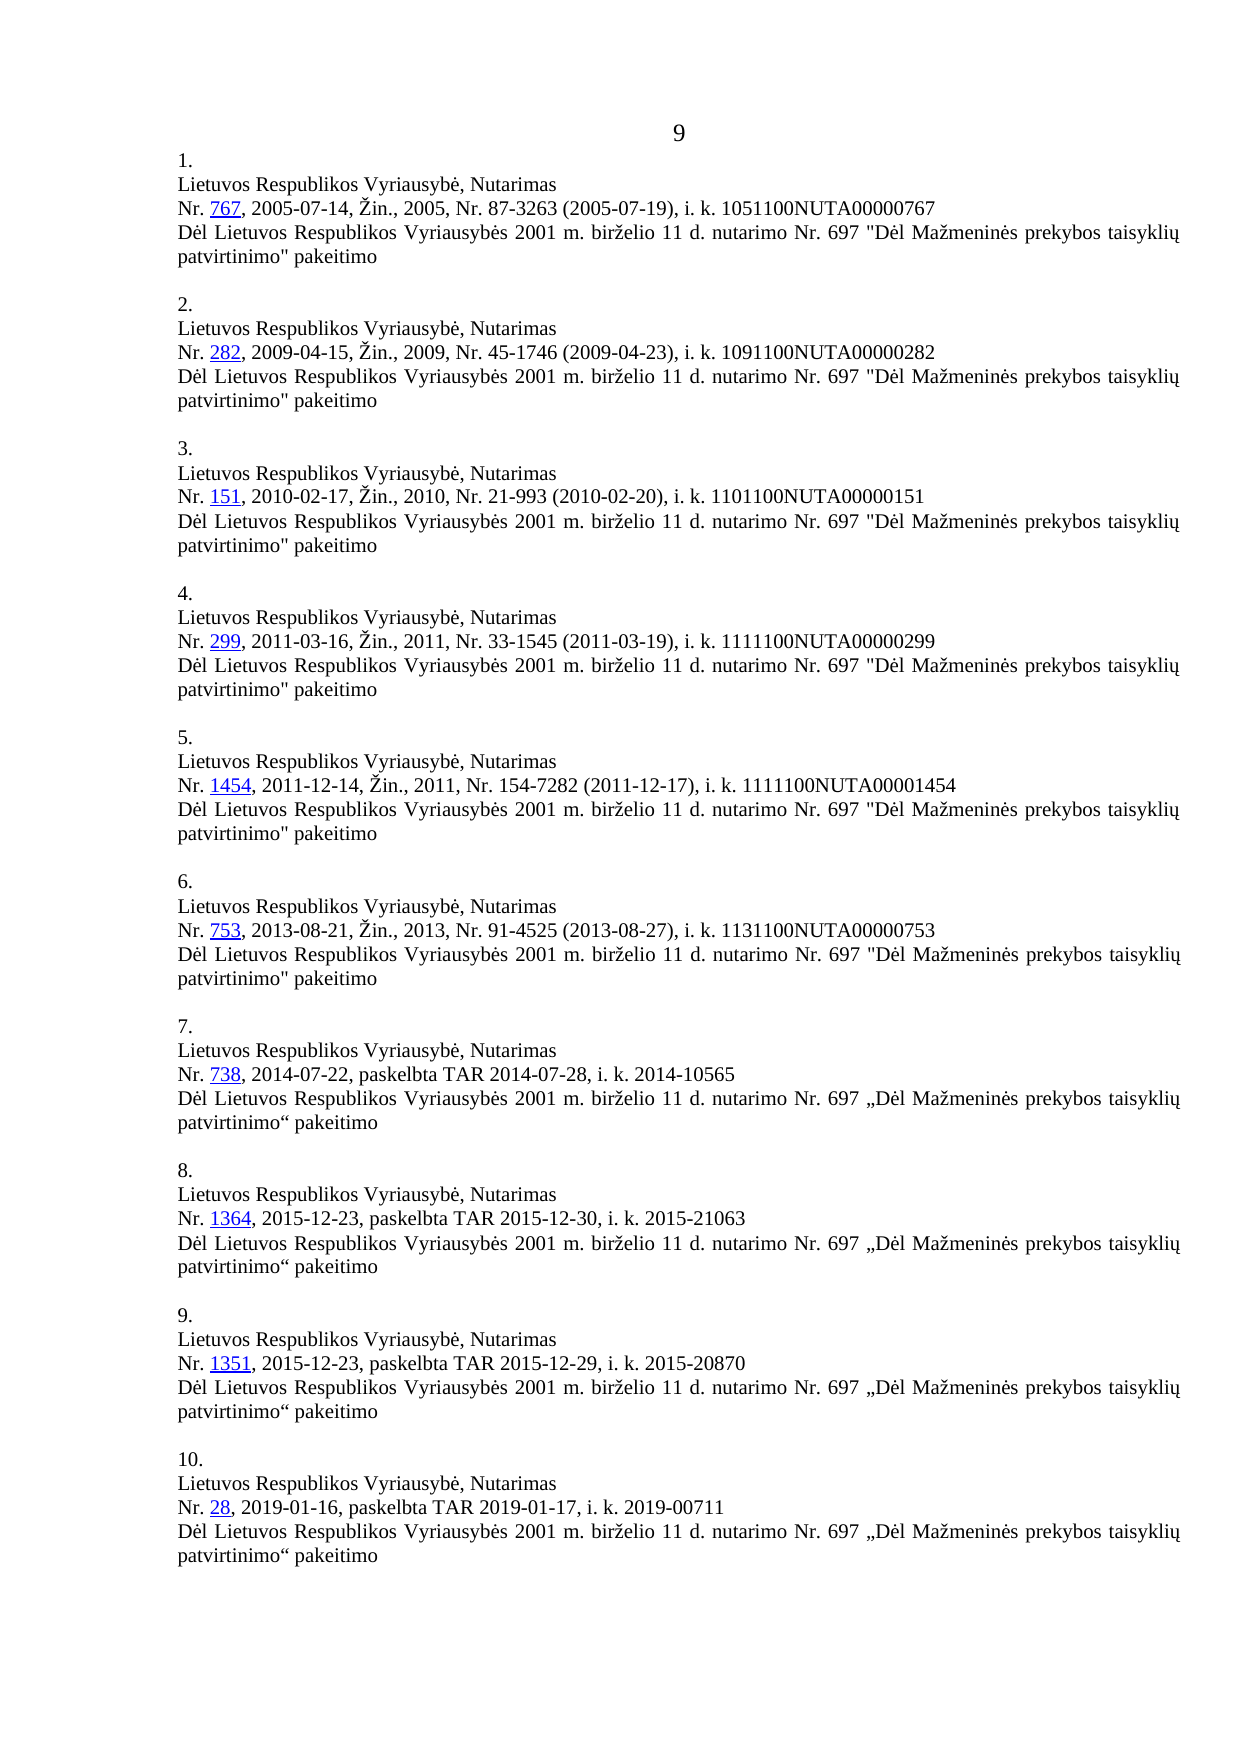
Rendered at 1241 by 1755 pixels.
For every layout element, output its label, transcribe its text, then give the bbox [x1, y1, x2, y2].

text Dėl Lietuvos Respublikos Vyriausybės 2001 m. birželio 11 d. nutarimo Nr. 697 "Dėl Mažmeninės prekybos taisyklių patvirtinimo" pakeitimo [177, 364, 1181, 412]
text 3. [177, 436, 1181, 460]
text Dėl Lietuvos Respublikos Vyriausybės 2001 m. birželio 11 d. nutarimo Nr. 697 „Dėl Mažmeninės prekybos taisyklių patvirtinimo“ pakeitimo [177, 1519, 1181, 1567]
text Nr. 1454, 2011-12-14, Žin., 2011, Nr. 154-7282 (2011-12-17), i. k. 1111100NUTA00001454 [177, 773, 1181, 797]
text 1. [177, 148, 1181, 172]
text 5. [177, 725, 1181, 749]
text Nr. 1351, 2015-12-23, paskelbta TAR 2015-12-29, i. k. 2015-20870 [177, 1351, 1181, 1375]
text Dėl Lietuvos Respublikos Vyriausybės 2001 m. birželio 11 d. nutarimo Nr. 697 "Dėl Mažmeninės prekybos taisyklių patvirtinimo" pakeitimo [177, 653, 1181, 701]
text Nr. 767, 2005-07-14, Žin., 2005, Nr. 87-3263 (2005-07-19), i. k. 1051100NUTA00000767 [177, 196, 1181, 220]
text 4. [177, 581, 1181, 605]
text Dėl Lietuvos Respublikos Vyriausybės 2001 m. birželio 11 d. nutarimo Nr. 697 „Dėl Mažmeninės prekybos taisyklių patvirtinimo“ pakeitimo [177, 1086, 1181, 1134]
text Lietuvos Respublikos Vyriausybė, Nutarimas [177, 1038, 1181, 1062]
text Lietuvos Respublikos Vyriausybė, Nutarimas [177, 460, 1181, 484]
text Lietuvos Respublikos Vyriausybė, Nutarimas [177, 749, 1181, 773]
text 6. [177, 869, 1181, 893]
text 2. [177, 292, 1181, 316]
text Nr. 282, 2009-04-15, Žin., 2009, Nr. 45-1746 (2009-04-23), i. k. 1091100NUTA00000282 [177, 340, 1181, 364]
text Dėl Lietuvos Respublikos Vyriausybės 2001 m. birželio 11 d. nutarimo Nr. 697 „Dėl Mažmeninės prekybos taisyklių patvirtinimo“ pakeitimo [177, 1375, 1181, 1423]
text Dėl Lietuvos Respublikos Vyriausybės 2001 m. birželio 11 d. nutarimo Nr. 697 "Dėl Mažmeninės prekybos taisyklių patvirtinimo" pakeitimo [177, 942, 1181, 990]
text Nr. 299, 2011-03-16, Žin., 2011, Nr. 33-1545 (2011-03-19), i. k. 1111100NUTA00000299 [177, 629, 1181, 653]
text Dėl Lietuvos Respublikos Vyriausybės 2001 m. birželio 11 d. nutarimo Nr. 697 „Dėl Mažmeninės prekybos taisyklių patvirtinimo“ pakeitimo [177, 1230, 1181, 1278]
text Dėl Lietuvos Respublikos Vyriausybės 2001 m. birželio 11 d. nutarimo Nr. 697 "Dėl Mažmeninės prekybos taisyklių patvirtinimo" pakeitimo [177, 220, 1181, 268]
text Nr. 28, 2019-01-16, paskelbta TAR 2019-01-17, i. k. 2019-00711 [177, 1495, 1181, 1519]
text 7. [177, 1014, 1181, 1038]
text 10. [177, 1447, 1181, 1471]
text Nr. 1364, 2015-12-23, paskelbta TAR 2015-12-30, i. k. 2015-21063 [177, 1206, 1181, 1230]
text 8. [177, 1158, 1181, 1182]
text Nr. 753, 2013-08-21, Žin., 2013, Nr. 91-4525 (2013-08-27), i. k. 1131100NUTA00000753 [177, 918, 1181, 942]
text Lietuvos Respublikos Vyriausybė, Nutarimas [177, 1471, 1181, 1495]
text Lietuvos Respublikos Vyriausybė, Nutarimas [177, 1327, 1181, 1351]
text Lietuvos Respublikos Vyriausybė, Nutarimas [177, 893, 1181, 918]
text 9. [177, 1303, 1181, 1327]
text Lietuvos Respublikos Vyriausybė, Nutarimas [177, 316, 1181, 340]
text Nr. 151, 2010-02-17, Žin., 2010, Nr. 21-993 (2010-02-20), i. k. 1101100NUTA00000151 [177, 484, 1181, 508]
text Nr. 738, 2014-07-22, paskelbta TAR 2014-07-28, i. k. 2014-10565 [177, 1062, 1181, 1086]
text Lietuvos Respublikos Vyriausybė, Nutarimas [177, 605, 1181, 629]
text Lietuvos Respublikos Vyriausybė, Nutarimas [177, 172, 1181, 196]
text Lietuvos Respublikos Vyriausybė, Nutarimas [177, 1182, 1181, 1206]
text Dėl Lietuvos Respublikos Vyriausybės 2001 m. birželio 11 d. nutarimo Nr. 697 "Dėl Mažmeninės prekybos taisyklių patvirtinimo" pakeitimo [177, 797, 1181, 845]
text Dėl Lietuvos Respublikos Vyriausybės 2001 m. birželio 11 d. nutarimo Nr. 697 "Dėl Mažmeninės prekybos taisyklių patvirtinimo" pakeitimo [177, 508, 1181, 557]
